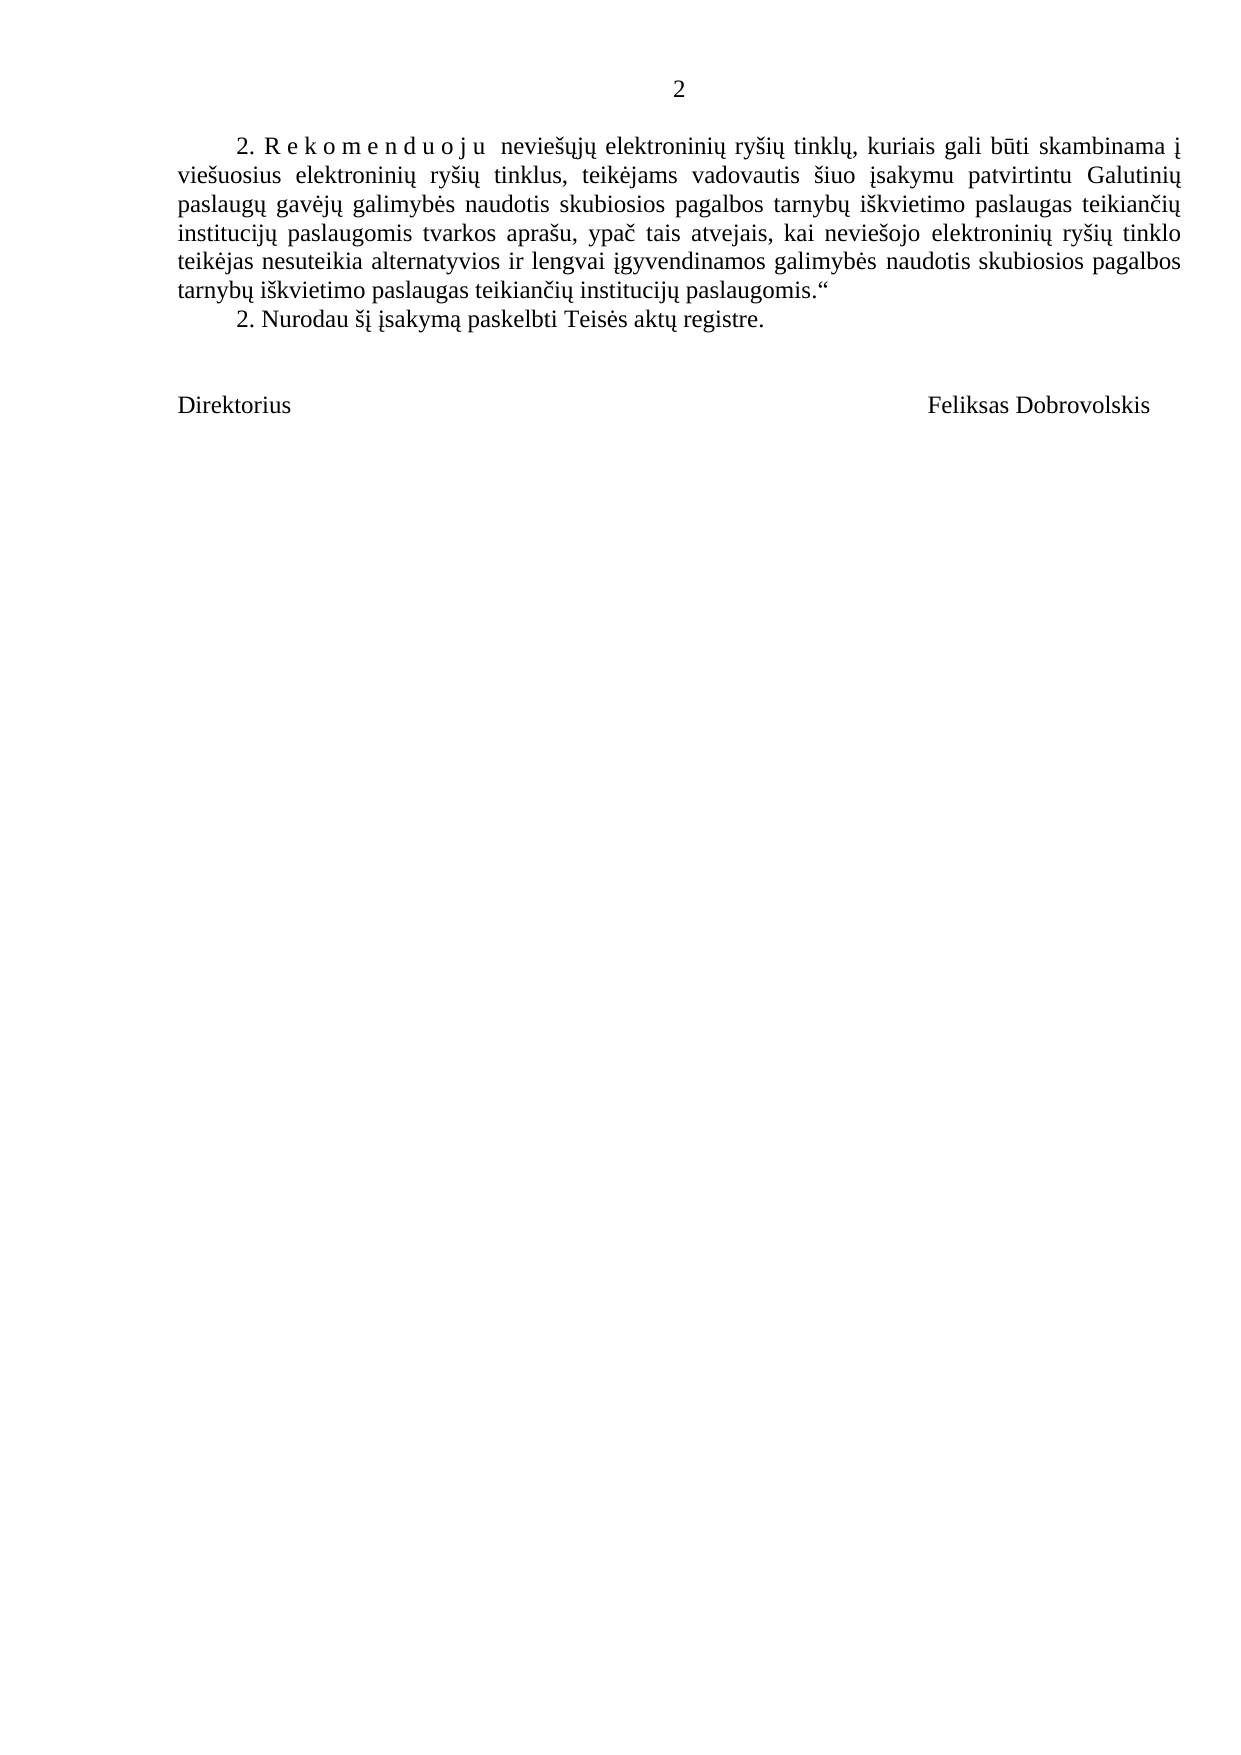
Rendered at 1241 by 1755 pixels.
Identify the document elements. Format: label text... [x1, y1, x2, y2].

text 2. Nurodau šį įsakymą paskelbti Teisės aktų registre. [177, 304, 1181, 333]
text Direktorius Feliksas Dobrovolskis [177, 390, 1181, 419]
text 2. Rekomenduoju neviešųjų elektroninių ryšių tinklų, kuriais gali būti skambinama į viešuosius elektroninių ryšių tinklus, teikėjams vadovautis šiuo įsakymu patvirtintu Galutinių paslaugų gavėjų galimybės naudotis skubiosios pagalbos tarnybų iškvietimo paslaugas teikiančių institucijų paslaugomis tvarkos aprašu, ypač tais atvejais, kai neviešojo elektroninių ryšių tinklo teikėjas nesuteikia alternatyvios ir lengvai įgyvendinamos galimybės naudotis skubiosios pagalbos tarnybų iškvietimo paslaugas teikiančių institucijų paslaugomis.“ [177, 131, 1181, 304]
